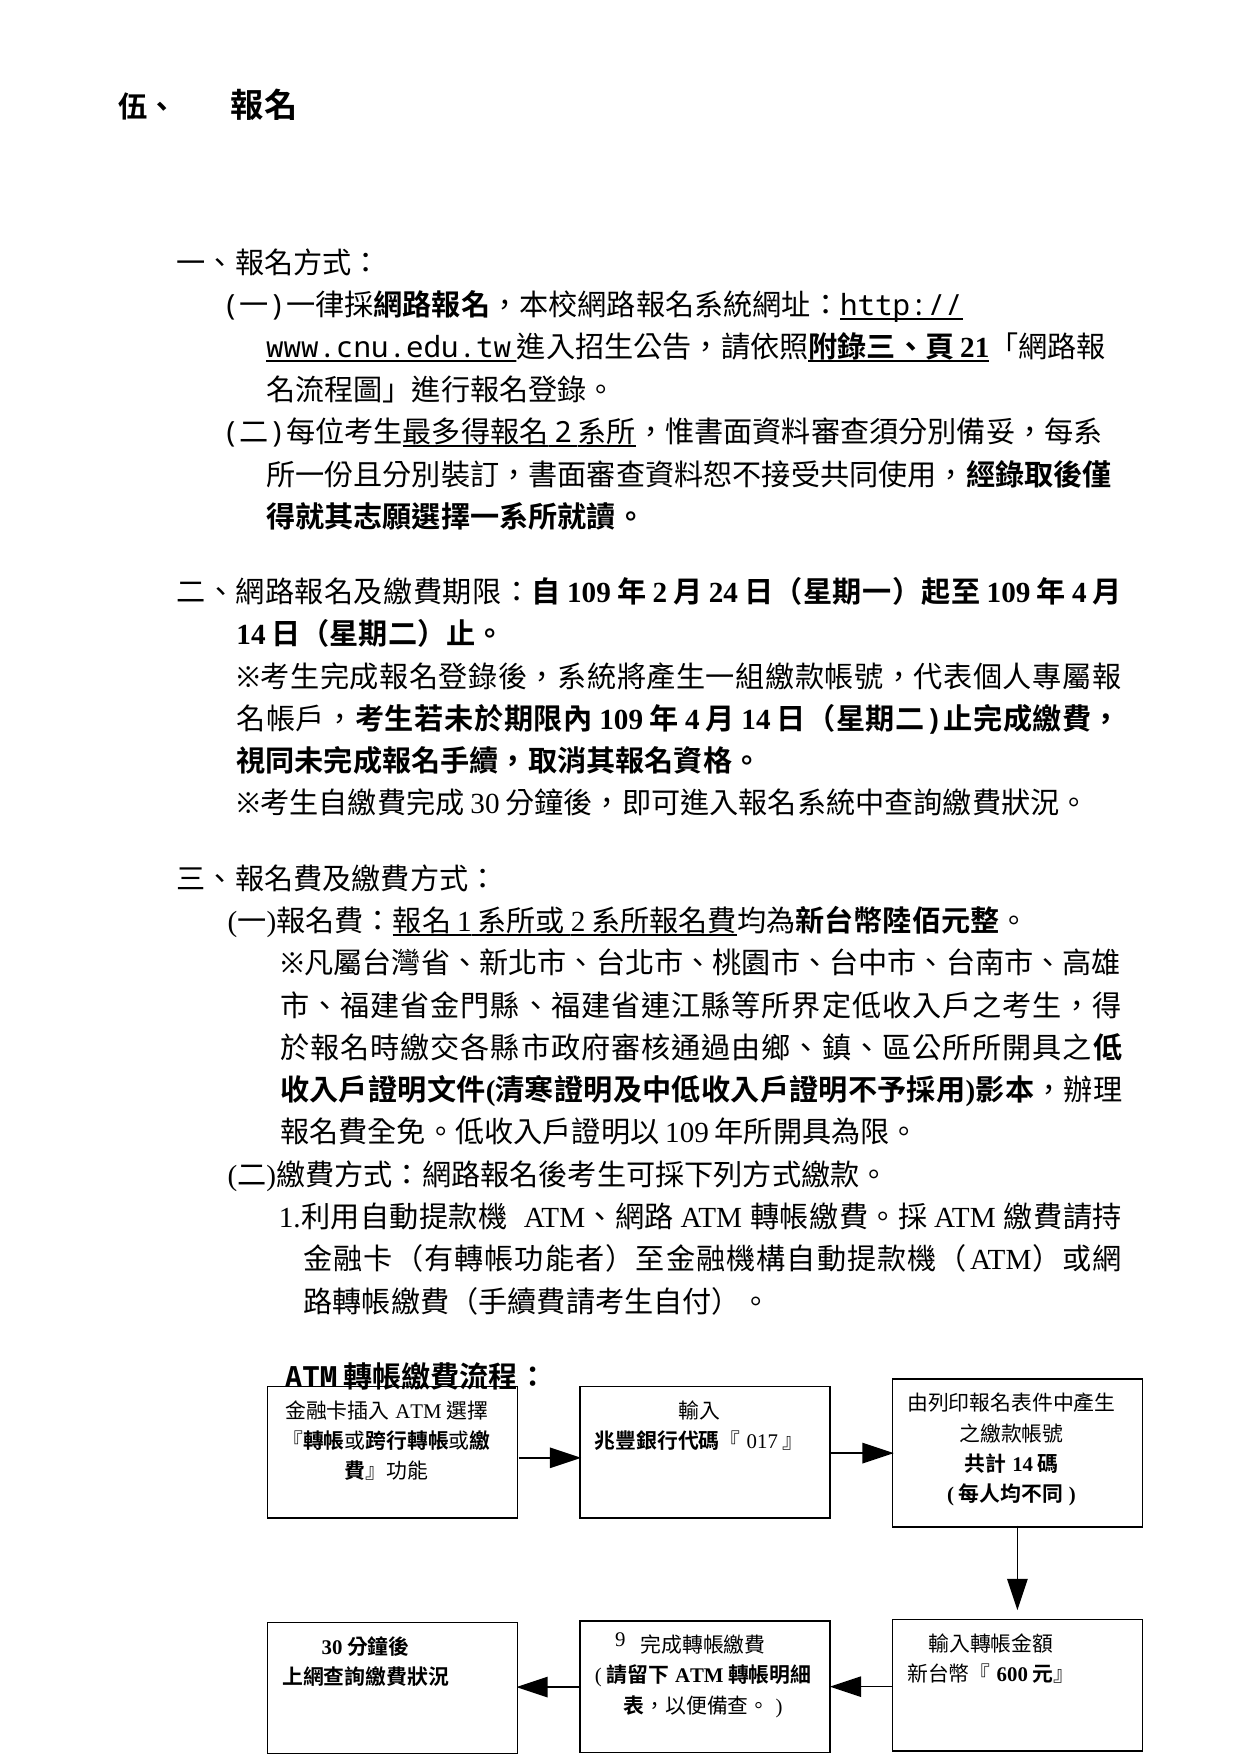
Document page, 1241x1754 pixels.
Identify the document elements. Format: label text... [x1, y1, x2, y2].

text 1.利用自動提款機 ATM、網路ATM 轉帳繳費。採ATM 繳費請持金融卡（有轉帳功能者）至金融機構自動提款機（ATM）或網路轉帳繳費（手續費請考生自付）。 [278, 1194, 1122, 1321]
text ATM轉帳繳費流程： [270, 1354, 1122, 1396]
text 三、報名費及繳費方式： [118, 855, 1122, 898]
text 二、網路報名及繳費期限：自109年2月24日（星期一）起至109年4月14日（星期二）止。 [176, 568, 1122, 653]
text (二)繳費方式：網路報名後考生可採下列方式繳款。 [227, 1151, 1122, 1194]
text (一)一律採網路報名，本校網路報名系統網址：http://www.cnu.edu.tw進入招生公告，請依照附錄三、頁21「網路報名流程圖」進行報名登錄。 [222, 282, 1122, 409]
text ※考生自繳費完成30分鐘後，即可進入報名系統中查詢繳費狀況。 [236, 780, 1122, 822]
list 報名 [118, 62, 1122, 124]
text ※考生完成報名登錄後，系統將產生一組繳款帳號，代表個人專屬報名帳戶，考生若未於期限內109年4月14日（星期二)止完成繳費，視同未完成報名手續，取消其報名資格。 [236, 653, 1122, 780]
text 一、報名方式： [118, 239, 1122, 282]
text (二)每位考生最多得報名2系所，惟書面資料審查須分別備妥，每系所一份且分別裝訂，書面審查資料恕不接受共同使用，經錄取後僅得就其志願選擇一系所就讀。 [222, 409, 1122, 536]
text ※凡屬台灣省、新北市、台北市、桃園市、台中市、台南市、高雄市、福建省金門縣、福建省連江縣等所界定低收入戶之考生，得於報名時繳交各縣市政府審核通過由鄉、鎮、區公所所開具之低收入戶證明文件(清寒證明及中低收入戶證明不予採用)影本，辦理報名費全免。低收入戶證明以109年所開具為限。 [280, 940, 1122, 1151]
text (一)報名費：報名1系所或2系所報名費均為新台幣陸佰元整。 [118, 898, 1122, 940]
